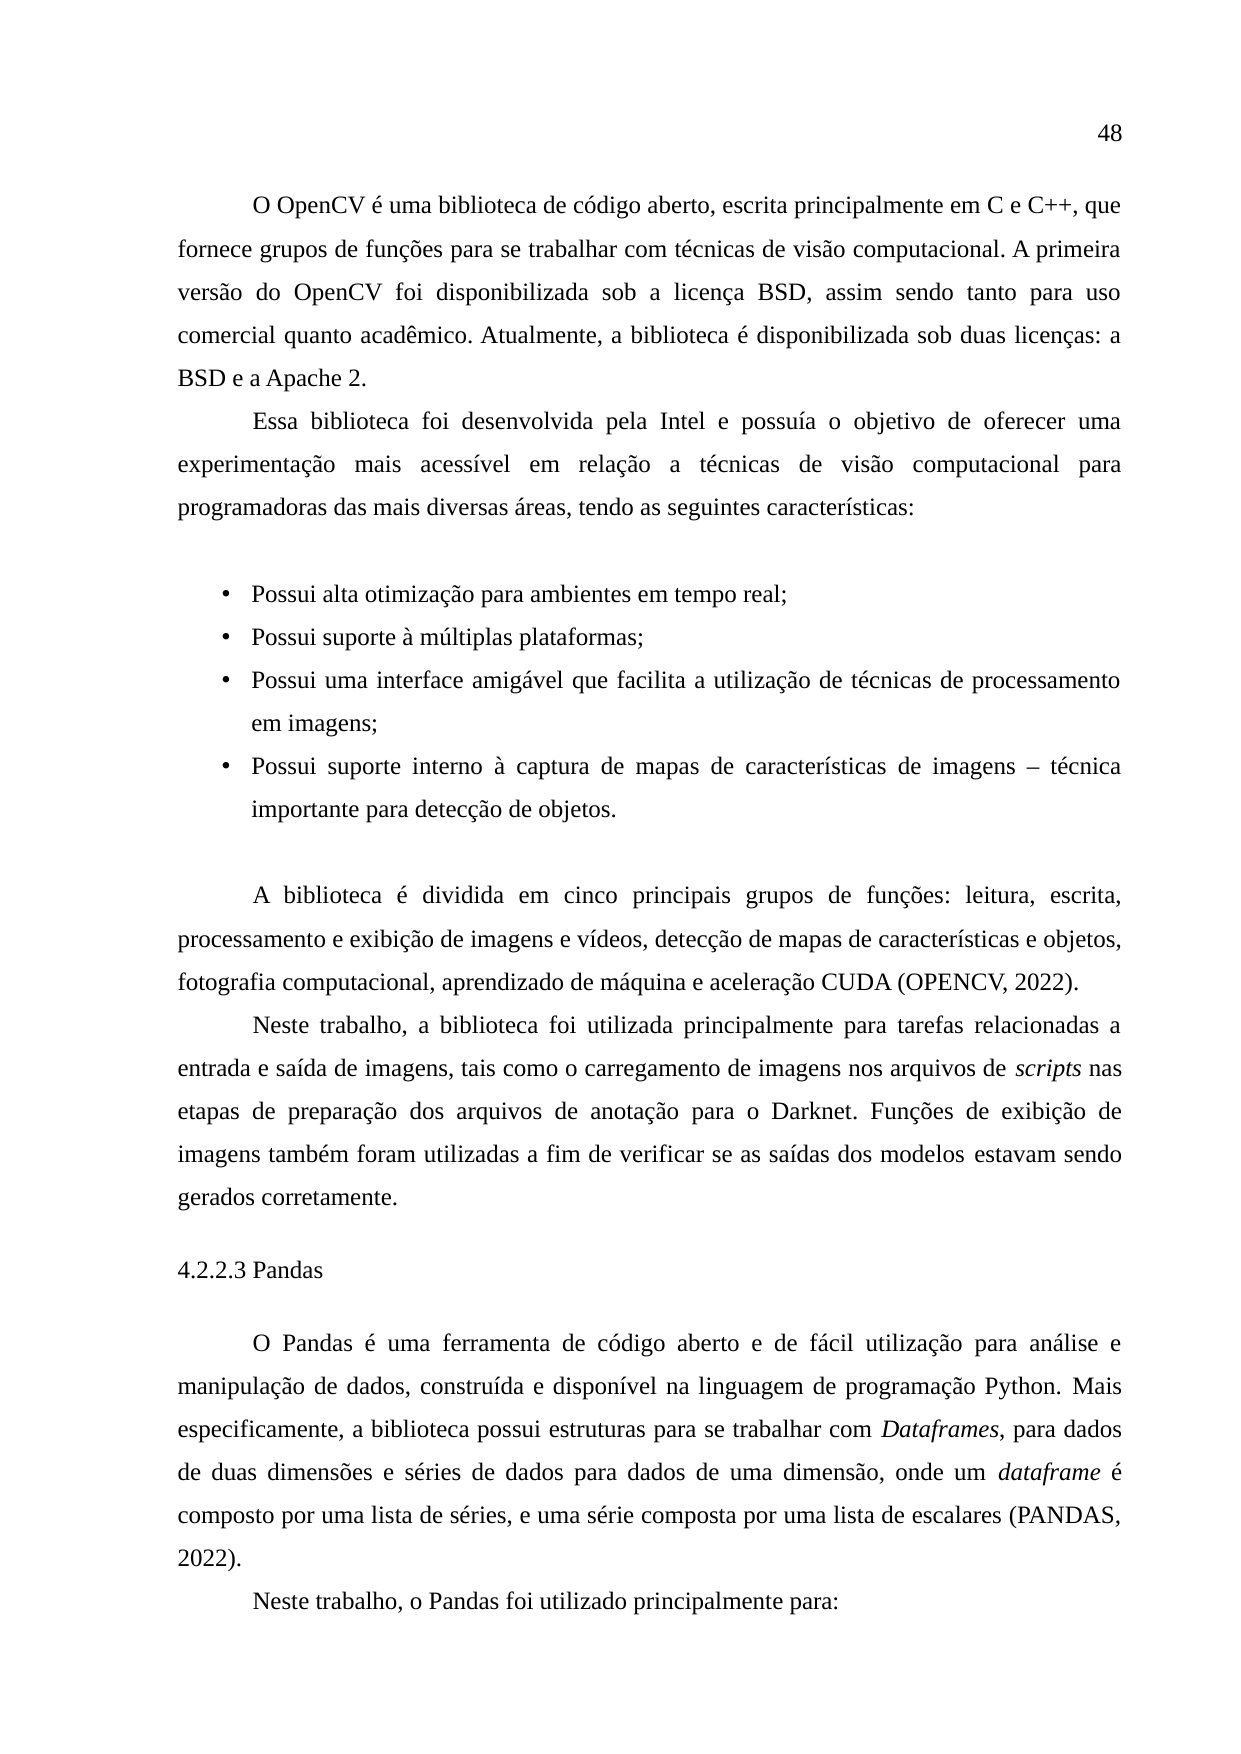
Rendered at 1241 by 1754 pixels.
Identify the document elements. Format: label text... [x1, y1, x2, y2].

subtitle Pandas [177, 1255, 1122, 1284]
text Essa biblioteca foi desenvolvida pela Intel e possuía o objetivo de oferecer uma experimentação mais acessível em relação a técnicas de visão computacional para programadoras das mais diversas áreas, tendo as seguintes características: [177, 406, 1122, 521]
text Neste trabalho, a biblioteca foi utilizada principalmente para tarefas relacionadas a entrada e saída de imagens, tais como o carregamento de imagens nos arquivos de scripts nas etapas de preparação dos arquivos de anotação para o Darknet. Funções de exibição de imagens também foram utilizadas a fim de verificar se as saídas dos modelos estavam sendo gerados corretamente. [177, 1010, 1122, 1211]
list Possui alta otimização para ambientes em tempo real; [222, 579, 1122, 607]
text Neste trabalho, o Pandas foi utilizado principalmente para: [177, 1586, 1122, 1615]
text O OpenCV é uma biblioteca de código aberto, escrita principalmente em C e C++, que fornece grupos de funções para se trabalhar com técnicas de visão computacional. A primeira versão do OpenCV foi disponibilizada sob a licença BSD, assim sendo tanto para uso comercial quanto acadêmico. Atualmente, a biblioteca é disponibilizada sob duas licenças: a BSD e a Apache 2. [177, 191, 1122, 392]
list Possui uma interface amigável que facilita a utilização de técnicas de processamento em imagens; [222, 665, 1122, 737]
list Possui suporte interno à captura de mapas de características de imagens – técnica importante para detecção de objetos. [222, 751, 1122, 823]
text A biblioteca é dividida em cinco principais grupos de funções: leitura, escrita, processamento e exibição de imagens e vídeos, detecção de mapas de características e objetos, fotografia computacional, aprendizado de máquina e aceleração CUDA (OPENCV, 2022).⁠ [177, 881, 1122, 996]
list Possui suporte à múltiplas plataformas; [222, 622, 1122, 651]
text O Pandas é uma ferramenta de código aberto e de fácil utilização para análise e manipulação de dados, construída e disponível na linguagem de programação Python. Mais especificamente, a biblioteca possui estruturas para se trabalhar com Dataframes, para dados de duas dimensões e séries de dados para dados de uma dimensão, onde um dataframe é composto por uma lista de séries, e uma série composta por uma lista de escalares (PANDAS, 2022)⁠. [177, 1328, 1122, 1572]
